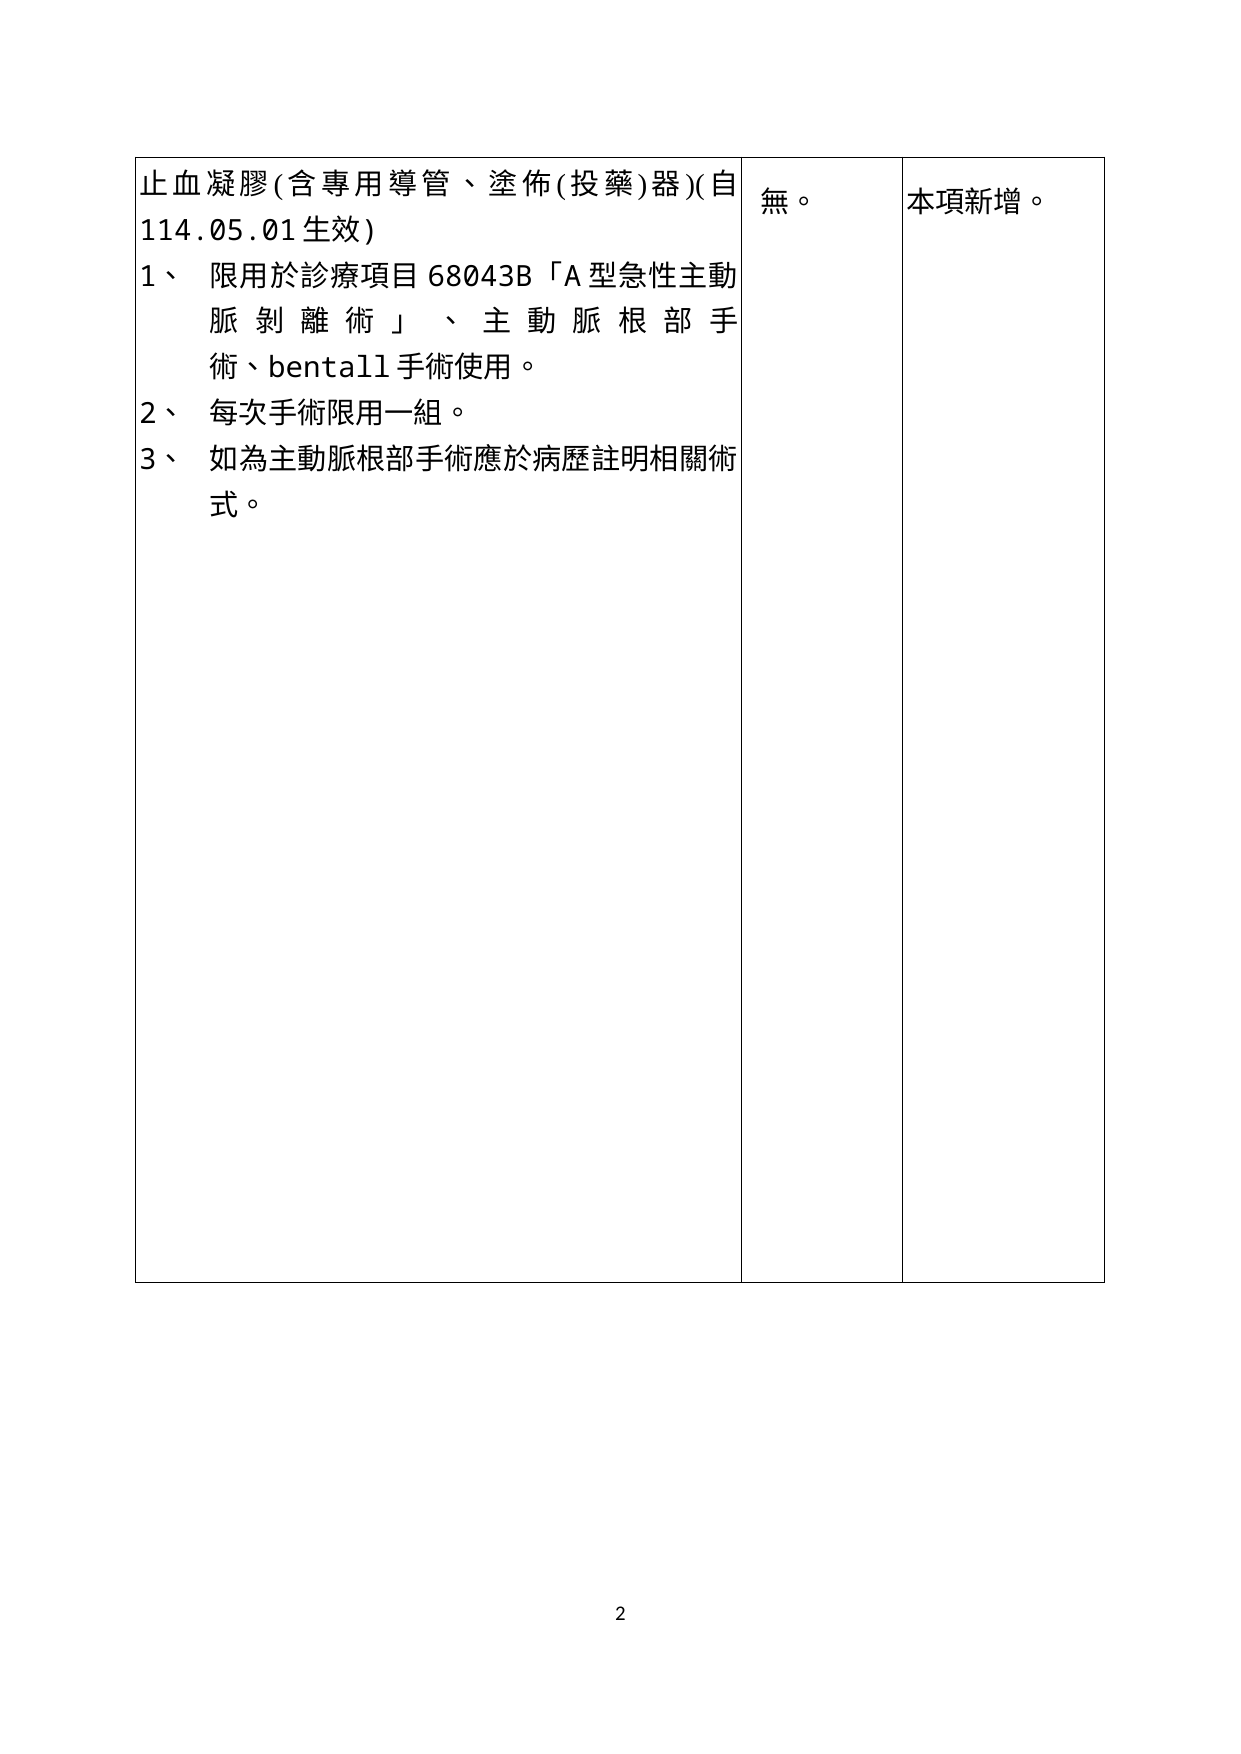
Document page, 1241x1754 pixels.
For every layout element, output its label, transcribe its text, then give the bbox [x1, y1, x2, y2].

table_cell 止血凝膠(含專用導管、塗佈(投藥)器)(自114.05.01生效) 限用於診療項目68043B「A型急性主動脈剝離術」、主動脈根部手術、bentall手術使用。 每次手術限用一組。 如為主動脈根部手術應於病歷註明相關術式。 [136, 158, 741, 1282]
table_cell 無。 [742, 158, 902, 1282]
table_cell 本項新增。 [903, 158, 1104, 1282]
